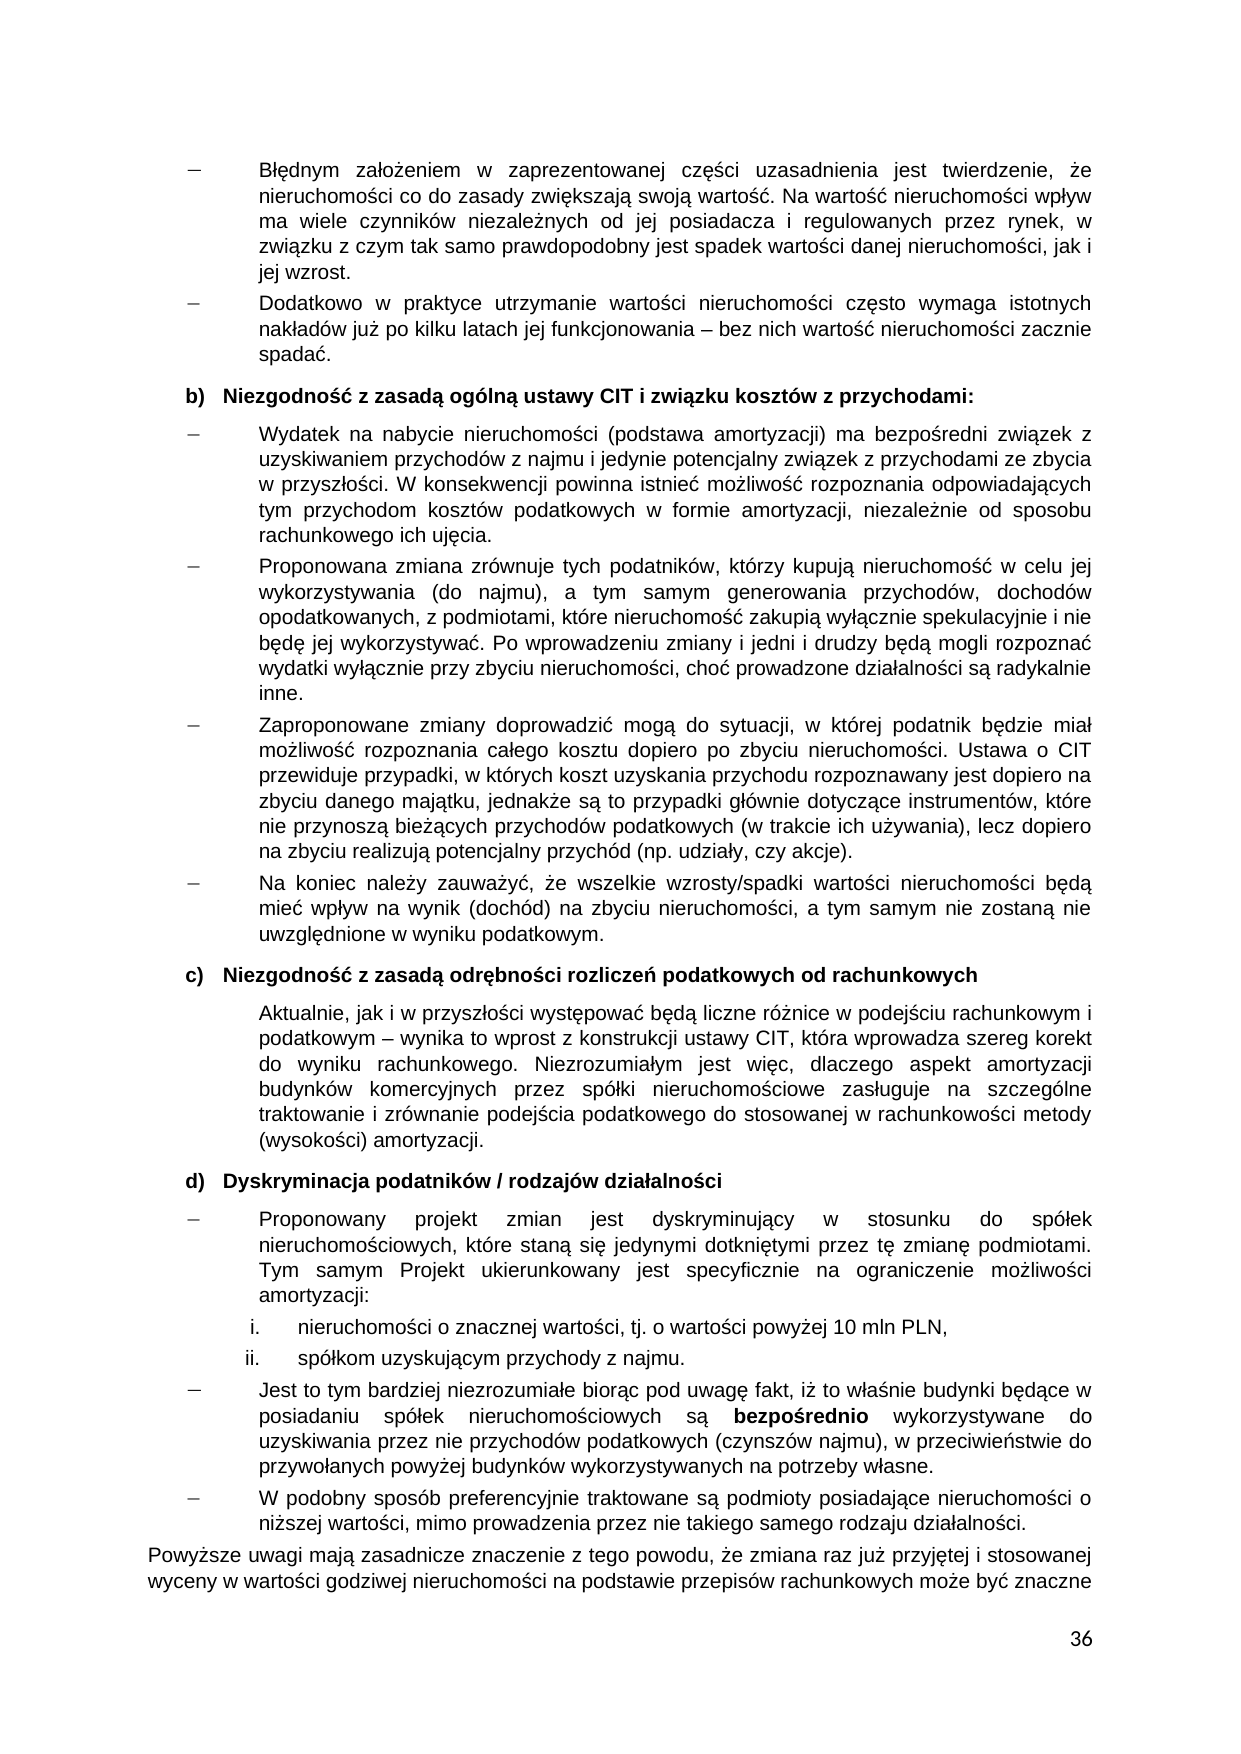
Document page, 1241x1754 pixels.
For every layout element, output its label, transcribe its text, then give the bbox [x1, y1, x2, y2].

list Błędnym założeniem w zaprezentowanej części uzasadnienia jest twierdzenie, że nieruchomości co do zasady zwiększają swoją wartość. Na wartość nieruchomości wpływ ma wiele czynników niezależnych od jej posiadacza i regulowanych przez rynek, w związku z czym tak samo prawdopodobny jest spadek wartości danej nieruchomości, jak i jej wzrost. [185, 158, 1093, 283]
list Niezgodność z zasadą ogólną ustawy CIT i związku kosztów z przychodami: [185, 380, 1093, 409]
text Powyższe uwagi mają zasadnicze znaczenie z tego powodu, że zmiana raz już przyjętej i stosowanej wyceny w wartości godziwej nieruchomości na podstawie przepisów rachunkowych może być znaczne [148, 1543, 1093, 1592]
list Proponowana zmiana zrównuje tych podatników, którzy kupują nieruchomość w celu jej wykorzystywania (do najmu), a tym samym generowania przychodów, dochodów opodatkowanych, z podmiotami, które nieruchomość zakupią wyłącznie spekulacyjnie i nie będę jej wykorzystywać. Po wprowadzeniu zmiany i jedni i drudzy będą mogli rozpoznać wydatki wyłącznie przy zbyciu nieruchomości, choć prowadzone działalności są radykalnie inne. [185, 554, 1093, 705]
list Wydatek na nabycie nieruchomości (podstawa amortyzacji) ma bezpośredni związek z uzyskiwaniem przychodów z najmu i jedynie potencjalny związek z przychodami ze zbycia w przyszłości. W konsekwencji powinna istnieć możliwość rozpoznania odpowiadających tym przychodom kosztów podatkowych w formie amortyzacji, niezależnie od sposobu rachunkowego ich ujęcia. [185, 421, 1093, 547]
list Proponowany projekt zmian jest dyskryminujący w stosunku do spółek nieruchomościowych, które staną się jedynymi dotkniętymi przez tę zmianę podmiotami. Tym samym Projekt ukierunkowany jest specyficznie na ograniczenie możliwości amortyzacji: [185, 1207, 1093, 1307]
list Aktualnie, jak i w przyszłości występować będą liczne różnice w podejściu rachunkowym i podatkowym – wynika to wprost z konstrukcji ustawy CIT, która wprowadza szereg korekt do wyniku rachunkowego. Niezrozumiałym jest więc, dlaczego aspekt amortyzacji budynków komercyjnych przez spółki nieruchomościowe zasługuje na szczególne traktowanie i zrównanie podejścia podatkowego do stosowanej w rachunkowości metody (wysokości) amortyzacji. [258, 1001, 1093, 1151]
list spółkom uzyskującym przychody z najmu. [260, 1346, 1093, 1370]
list Niezgodność z zasadą odrębności rozliczeń podatkowych od rachunkowych [185, 959, 1093, 988]
list Dyskryminacja podatników / rodzajów działalności [185, 1165, 1093, 1194]
list Dodatkowo w praktyce utrzymanie wartości nieruchomości często wymaga istotnych nakładów już po kilku latach jej funkcjonowania – bez nich wartość nieruchomości zacznie spadać. [185, 291, 1093, 366]
list nieruchomości o znacznej wartości, tj. o wartości powyżej 10 mln PLN, [260, 1314, 1093, 1338]
list W podobny sposób preferencyjnie traktowane są podmioty posiadające nieruchomości o niższej wartości, mimo prowadzenia przez nie takiego samego rodzaju działalności. [185, 1486, 1093, 1535]
list Jest to tym bardziej niezrozumiałe biorąc pod uwagę fakt, iż to właśnie budynki będące w posiadaniu spółek nieruchomościowych są bezpośrednio wykorzystywane do uzyskiwania przez nie przychodów podatkowych (czynszów najmu), w przeciwieństwie do przywołanych powyżej budynków wykorzystywanych na potrzeby własne. [185, 1378, 1093, 1478]
list Zaproponowane zmiany doprowadzić mogą do sytuacji, w której podatnik będzie miał możliwość rozpoznania całego kosztu dopiero po zbyciu nieruchomości. Ustawa o CIT przewiduje przypadki, w których koszt uzyskania przychodu rozpoznawany jest dopiero na zbyciu danego majątku, jednakże są to przypadki głównie dotyczące instrumentów, które nie przynoszą bieżących przychodów podatkowych (w trakcie ich używania), lecz dopiero na zbyciu realizują potencjalny przychód (np. udziały, czy akcje). [185, 712, 1093, 863]
list Na koniec należy zauważyć, że wszelkie wzrosty/spadki wartości nieruchomości będą mieć wpływ na wynik (dochód) na zbyciu nieruchomości, a tym samym nie zostaną nie uwzględnione w wyniku podatkowym. [185, 871, 1093, 945]
